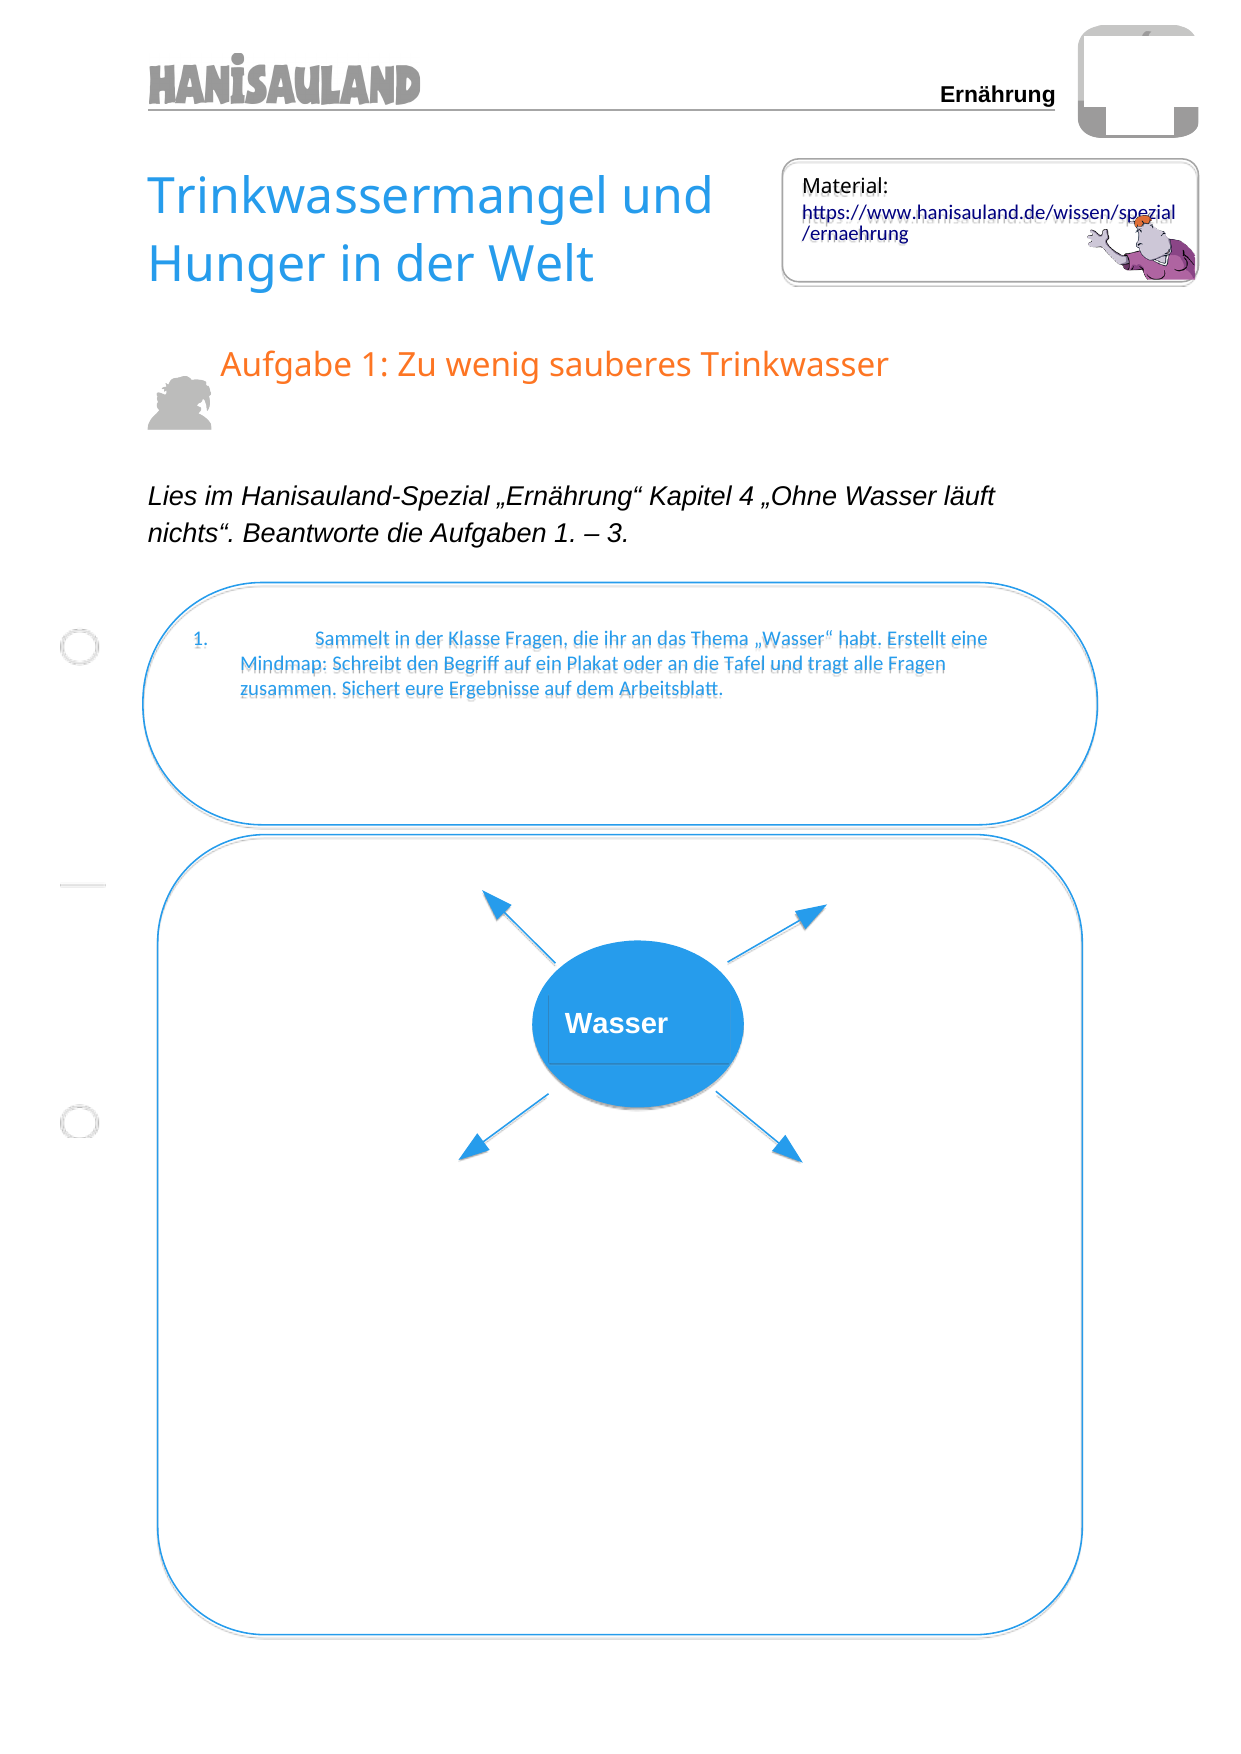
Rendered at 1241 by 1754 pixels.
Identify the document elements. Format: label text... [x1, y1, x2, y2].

subtitle Trinkwassermangel und Hunger in der Welt [148, 159, 1093, 296]
text Lies im Hanisauland-Spezial „Ernährung“ Kapitel 4 „Ohne Wasser läuft nichts“. Beantworte die Aufgaben 1. – 3. [148, 475, 1093, 550]
text Aufgabe 1: Zu wenig sauberes Trinkwasser [148, 341, 1093, 430]
